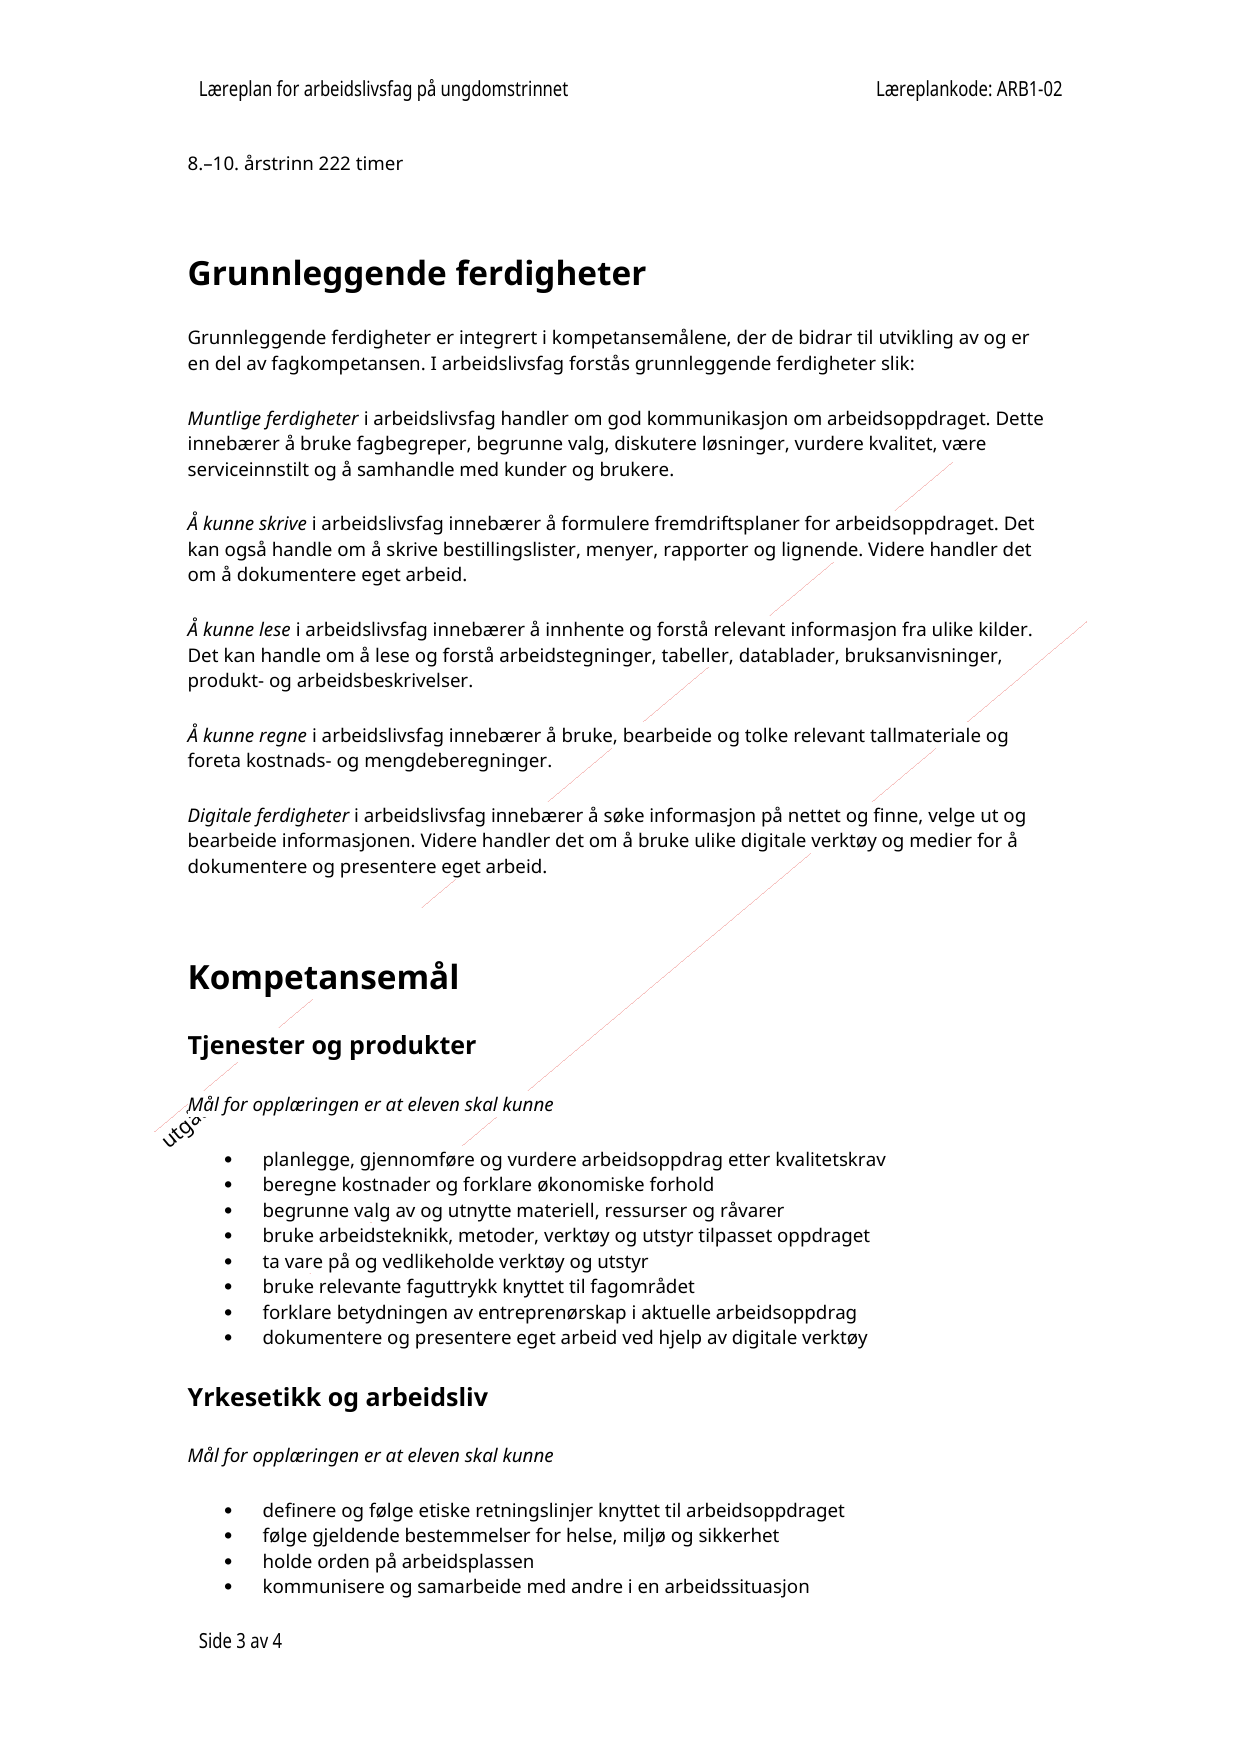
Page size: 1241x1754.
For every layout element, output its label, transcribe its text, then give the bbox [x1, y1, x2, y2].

list dokumentere og presentere eget arbeid ved hjelp av digitale verktøy [225, 1324, 1053, 1350]
text Å kunne skrive i arbeidslivsfag innebærer å formulere fremdriftsplaner for arbeidsoppdraget. Det kan også handle om å skrive bestillingslister, menyer, rapporter og lignende. Videre handler det om å dokumentere eget arbeid. [467, 562, 832, 587]
list bruke arbeidsteknikk, metoder, verktøy og utstyr tilpasset oppdraget [225, 1222, 369, 1248]
text Å kunne lese i arbeidslivsfag innebærer å innhente og forstå relevant informasjon fra ulike kilder. Det kan handle om å lese og forstå arbeidstegninger, tabeller, datablader, bruksanvisninger, produkt- og arbeidsbeskrivelser. [187, 636, 707, 693]
text Å kunne regne i arbeidslivsfag innebærer å bruke, bearbeide og tolke relevant tallmateriale og foreta kostnads- og mengdeberegninger. [584, 748, 934, 773]
text Muntlige ferdigheter i arbeidslivsfag handler om god kommunikasjon om arbeidsoppdraget. Dette innebærer å bruke fagbegreper, begrunne valg, diskutere løsninger, vurdere kvalitet, være serviceinnstilt og å samhandle med kunder og brukere. [674, 405, 1053, 481]
list ta vare på og vedlikeholde verktøy og utstyr [225, 1248, 263, 1273]
list planlegge, gjennomføre og vurdere arbeidsoppdrag etter kvalitetskrav [886, 1146, 1053, 1171]
text Å kunne skrive i arbeidslivsfag innebærer å formulere fremdriftsplaner for arbeidsoppdraget. Det kan også handle om å skrive bestillingslister, menyer, rapporter og lignende. Videre handler det om å dokumentere eget arbeid. [805, 511, 1053, 587]
list forklare betydningen av entreprenørskap i aktuelle arbeidsoppdrag [857, 1299, 1053, 1324]
subtitle Kompetansemål [639, 908, 1053, 999]
text Digitale ferdigheter i arbeidslivsfag innebærer å søke informasjon på nettet og finne, velge ut og bearbeide informasjonen. Videre handler det om å bruke ulike digitale verktøy og medier for å dokumentere og presentere eget arbeid. [547, 853, 809, 879]
text 8.–10. årstrinn 222 timer [403, 150, 1053, 176]
text Mål for opplæringen er at eleven skal kunne [561, 1091, 1053, 1117]
subtitle Grunnleggende ferdigheter [655, 205, 1053, 296]
text Å kunne regne i arbeidslivsfag innebærer å bruke, bearbeide og tolke relevant tallmateriale og foreta kostnads- og mengdeberegninger. [908, 722, 1053, 773]
list bruke relevante faguttrykk knyttet til fagområdet [311, 1273, 1053, 1299]
text Digitale ferdigheter i arbeidslivsfag innebærer å søke informasjon på nettet og finne, velge ut og bearbeide informasjonen. Videre handler det om å bruke ulike digitale verktøy og medier for å dokumentere og presentere eget arbeid. [782, 802, 1053, 879]
subtitle Tjenester og produkter [563, 1028, 1053, 1062]
text Å kunne lese i arbeidslivsfag innebærer å innhente og forstå relevant informasjon fra ulike kilder. Det kan handle om å lese og forstå arbeidstegninger, tabeller, datablader, bruksanvisninger, produkt- og arbeidsbeskrivelser. [679, 616, 1053, 693]
subtitle Tjenester og produkter [477, 1028, 601, 1062]
text Mål for opplæringen er at eleven skal kunne [187, 1442, 1053, 1468]
list følge gjeldende bestemmelser for helse, miljø og sikkerhet [779, 1523, 1053, 1548]
list bruke relevante faguttrykk knyttet til fagområdet [225, 1273, 309, 1299]
list beregne kostnader og forklare økonomiske forhold [225, 1171, 263, 1197]
list kommunisere og samarbeide med andre i en arbeidssituasjon [810, 1574, 1053, 1599]
list ta vare på og vedlikeholde verktøy og utstyr [649, 1248, 1053, 1273]
list holde orden på arbeidsplassen [534, 1548, 1053, 1574]
list holde orden på arbeidsplassen [225, 1548, 263, 1574]
list bruke arbeidsteknikk, metoder, verktøy og utstyr tilpasset oppdraget [372, 1222, 1053, 1248]
list begrunne valg av og utnytte materiell, ressurser og råvarer [784, 1197, 1053, 1222]
list beregne kostnader og forklare økonomiske forhold [714, 1171, 1053, 1197]
subtitle Kompetansemål [468, 908, 744, 999]
list definere og følge etiske retningslinjer knyttet til arbeidsoppdraget [845, 1497, 1053, 1523]
subtitle Yrkesetikk og arbeidsliv [488, 1379, 1053, 1413]
text Grunnleggende ferdigheter er integrert i kompetansemålene, der de bidrar til utvikling av og er en del av fagkompetansen. I arbeidslivsfag forstås grunnleggende ferdigheter slik: [915, 325, 1053, 376]
